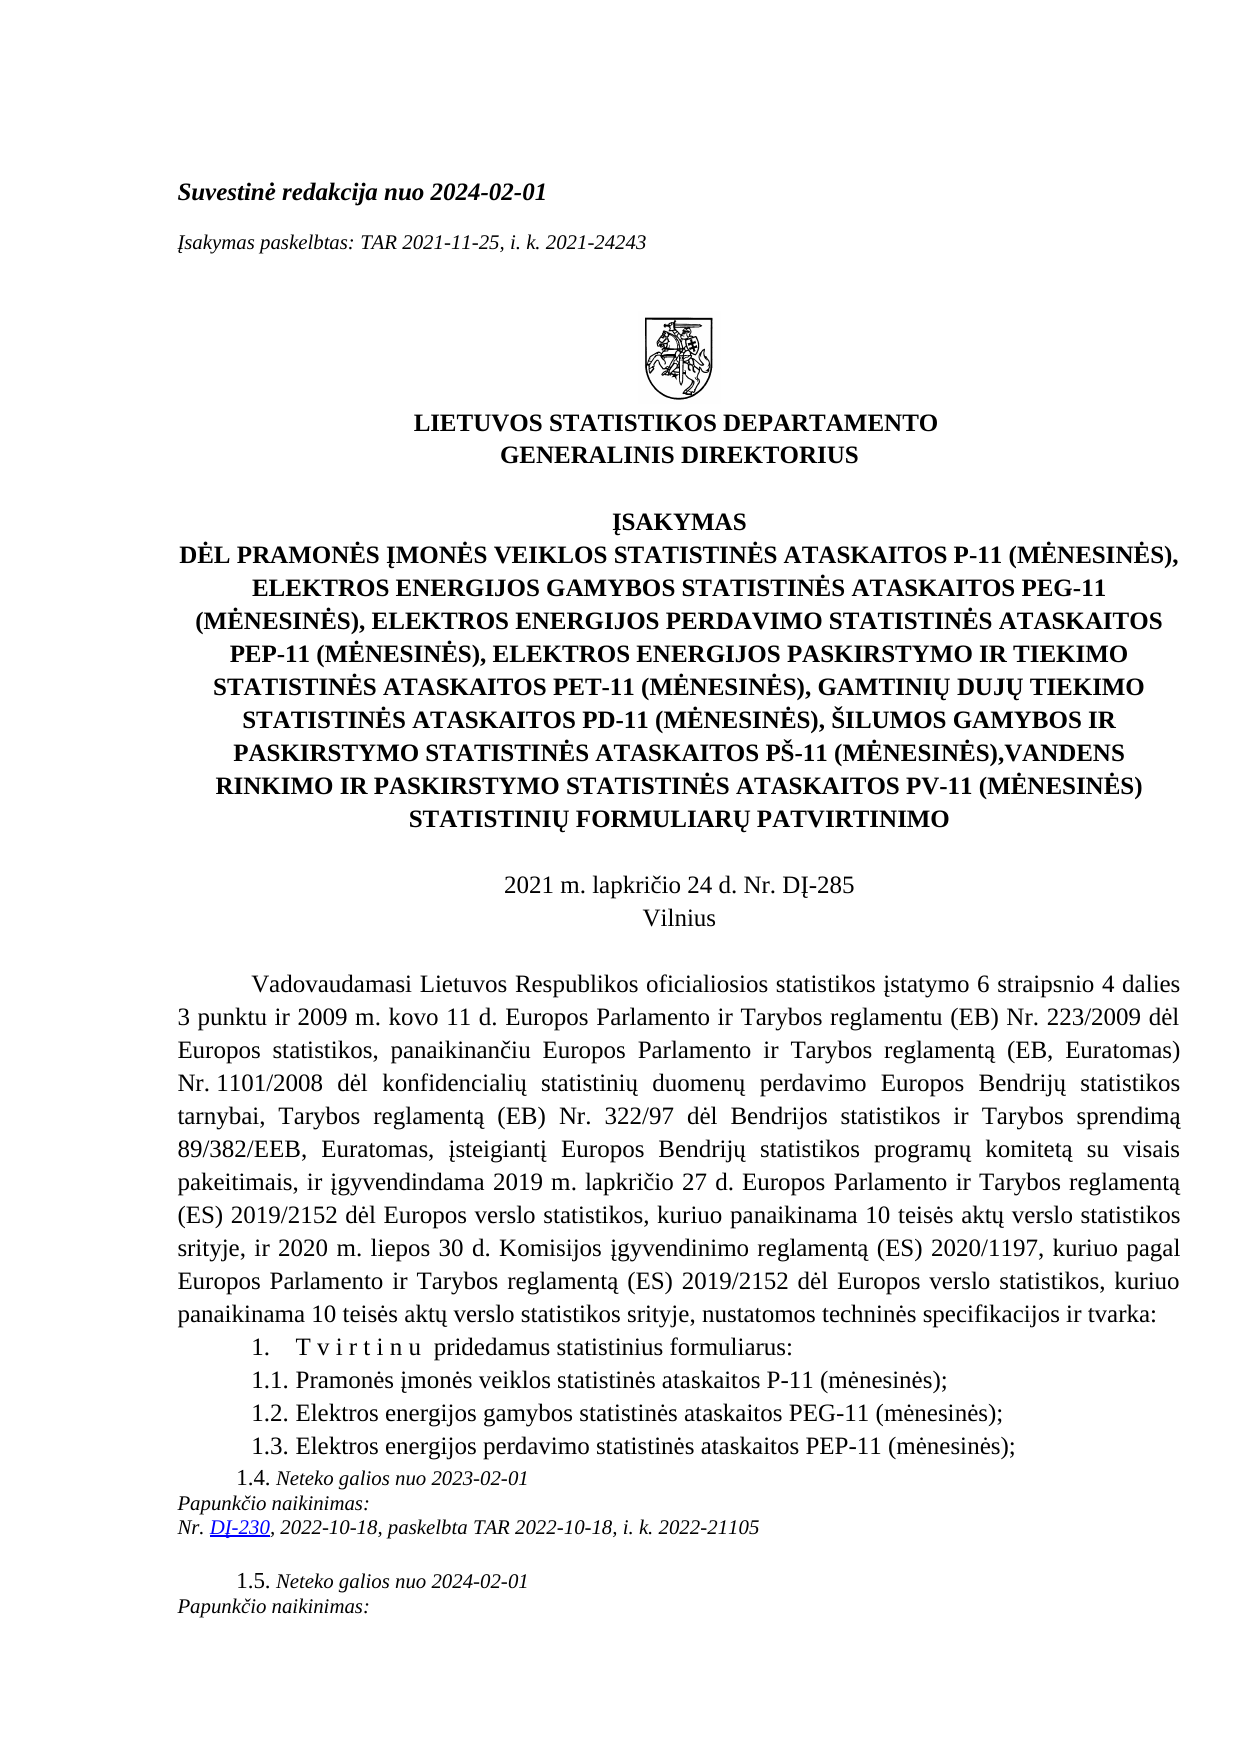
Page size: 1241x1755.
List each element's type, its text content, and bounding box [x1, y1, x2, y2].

text Vilnius [177, 903, 1181, 932]
text Nr. DĮ-230, 2022-10-18, paskelbta TAR 2022-10-18, i. k. 2022-21105 [177, 1515, 1181, 1539]
text 1.5. Neteko galios nuo 2024-02-01 [177, 1567, 1181, 1594]
text 1.2. Elektros energijos gamybos statistinės ataskaitos PEG-11 (mėnesinės); [177, 1398, 1181, 1427]
text Suvestinė redakcija nuo 2024-02-01 [177, 177, 1181, 206]
text 1.1. Pramonės įmonės veiklos statistinės ataskaitos P-11 (mėnesinės); [177, 1365, 1181, 1394]
text 1.4. Neteko galios nuo 2023-02-01 [177, 1464, 1181, 1491]
text Vadovaudamasi Lietuvos Respublikos oficialiosios statistikos įstatymo 6 straipsnio 4 dalies 3 punktu ir 2009 m. kovo 11 d. Europos Parlamento ir Tarybos reglamentu (EB) Nr. 223/2009 dėl Europos statistikos, panaikinančiu Europos Parlamento ir Tarybos reglamentą (EB, Euratomas) Nr. 1101/2008 dėl konfidencialių statistinių duomenų perdavimo Europos Bendrijų statistikos tarnybai, Tarybos reglamentą (EB) Nr. 322/97 dėl Bendrijos statistikos ir Tarybos sprendimą 89/382/EEB, Euratomas, įsteigiantį Europos Bendrijų statistikos programų komitetą su visais pakeitimais, ir įgyvendindama 2019 m. lapkričio 27 d. Europos Parlamento ir Tarybos reglamentą (ES) 2019/2152 dėl Europos verslo statistikos, kuriuo panaikinama 10 teisės aktų verslo statistikos srityje, ir 2020 m. liepos 30 d. Komisijos įgyvendinimo reglamentą (ES) 2020/1197, kuriuo pagal Europos Parlamento ir Tarybos reglamentą (ES) 2019/2152 dėl Europos verslo statistikos, kuriuo panaikinama 10 teisės aktų verslo statistikos srityje, nustatomos techninės specifikacijos ir tvarka: [177, 969, 1181, 1328]
text Įsakymas paskelbtas: TAR 2021-11-25, i. k. 2021-24243 [177, 230, 1181, 254]
text 2021 m. lapkričio 24 d. Nr. DĮ-285 [177, 870, 1181, 899]
text ĮSAKYMAS [177, 507, 1181, 535]
text Papunkčio naikinimas: [177, 1594, 1181, 1618]
text LIETUVOS STATISTIKOS DEPARTAMENTO [177, 408, 1181, 436]
text Papunkčio naikinimas: [177, 1491, 1181, 1515]
text GENERALINIS DIREKTORIUS [177, 441, 1181, 469]
text 1. Tvirtinu pridedamus statistinius formuliarus: [177, 1332, 1181, 1361]
text 1.3. Elektros energijos perdavimo statistinės ataskaitos PEP-11 (mėnesinės); [177, 1431, 1181, 1460]
text DĖL PRAMONĖS ĮMONĖS VEIKLOS STATISTINĖS ATASKAITOS P-11 (MĖNESINĖS), ELEKTROS ENERGIJOS GAMYBOS STATISTINĖS ATASKAITOS PEG-11 (MĖNESINĖS), ELEKTROS ENERGIJOS PERDAVIMO STATISTINĖS ATASKAITOS PEP-11 (MĖNESINĖS), ELEKTROS ENERGIJOS PASKIRSTYMO IR TIEKIMO STATISTINĖS ATASKAITOS PET-11 (MĖNESINĖS), GAMTINIŲ DUJŲ TIEKIMO STATISTINĖS ATASKAITOS PD-11 (MĖNESINĖS), ŠILUMOS GAMYBOS IR PASKIRSTYMO STATISTINĖS ATASKAITOS PŠ-11 (MĖNESINĖS),VANDENS RINKIMO IR PASKIRSTYMO STATISTINĖS ATASKAITOS PV-11 (MĖNESINĖS) STATISTINIŲ FORMULIARŲ PATVIRTINIMO [177, 540, 1181, 833]
